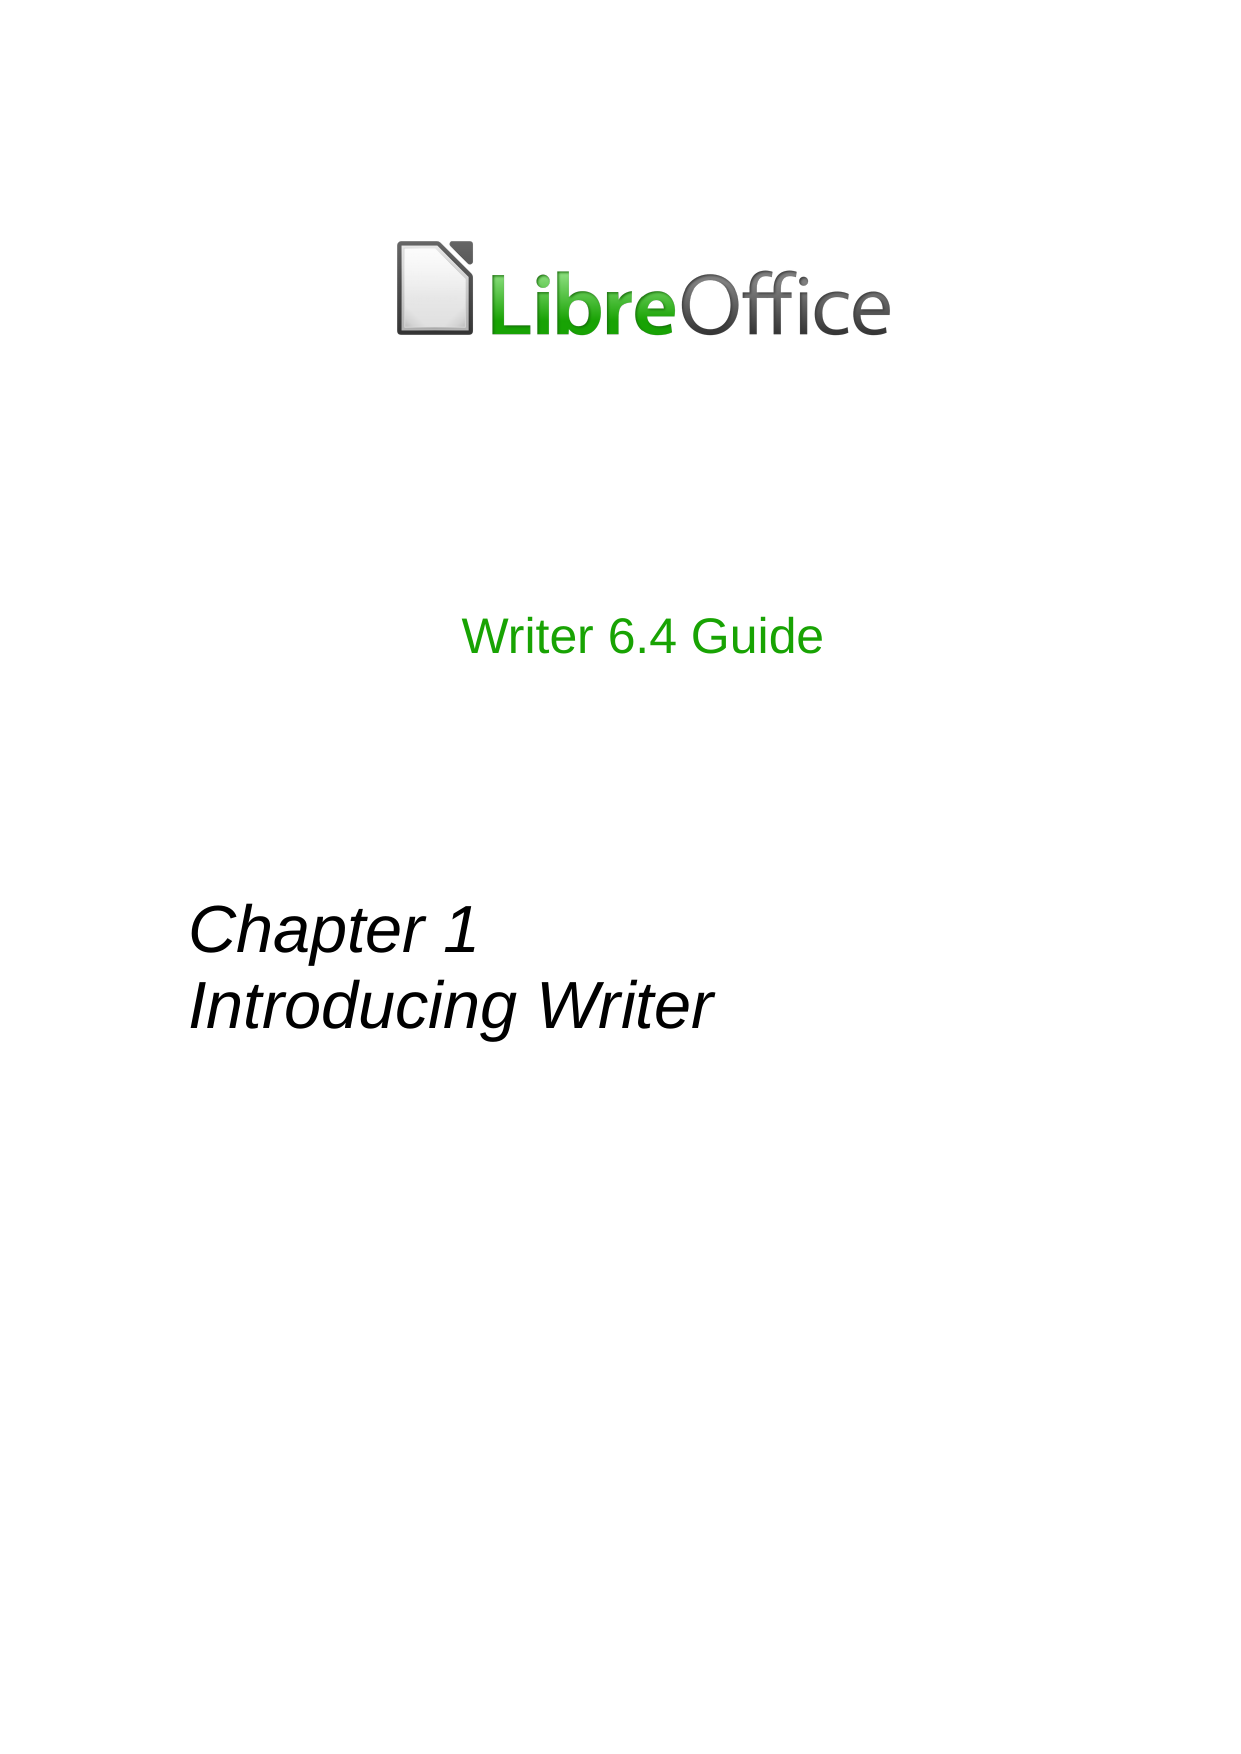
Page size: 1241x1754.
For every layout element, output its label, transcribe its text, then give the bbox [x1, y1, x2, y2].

text Writer 6.4 Guide [188, 607, 1098, 664]
picture [392, 236, 893, 342]
title Chapter 1 Introducing Writer [188, 889, 1098, 1043]
